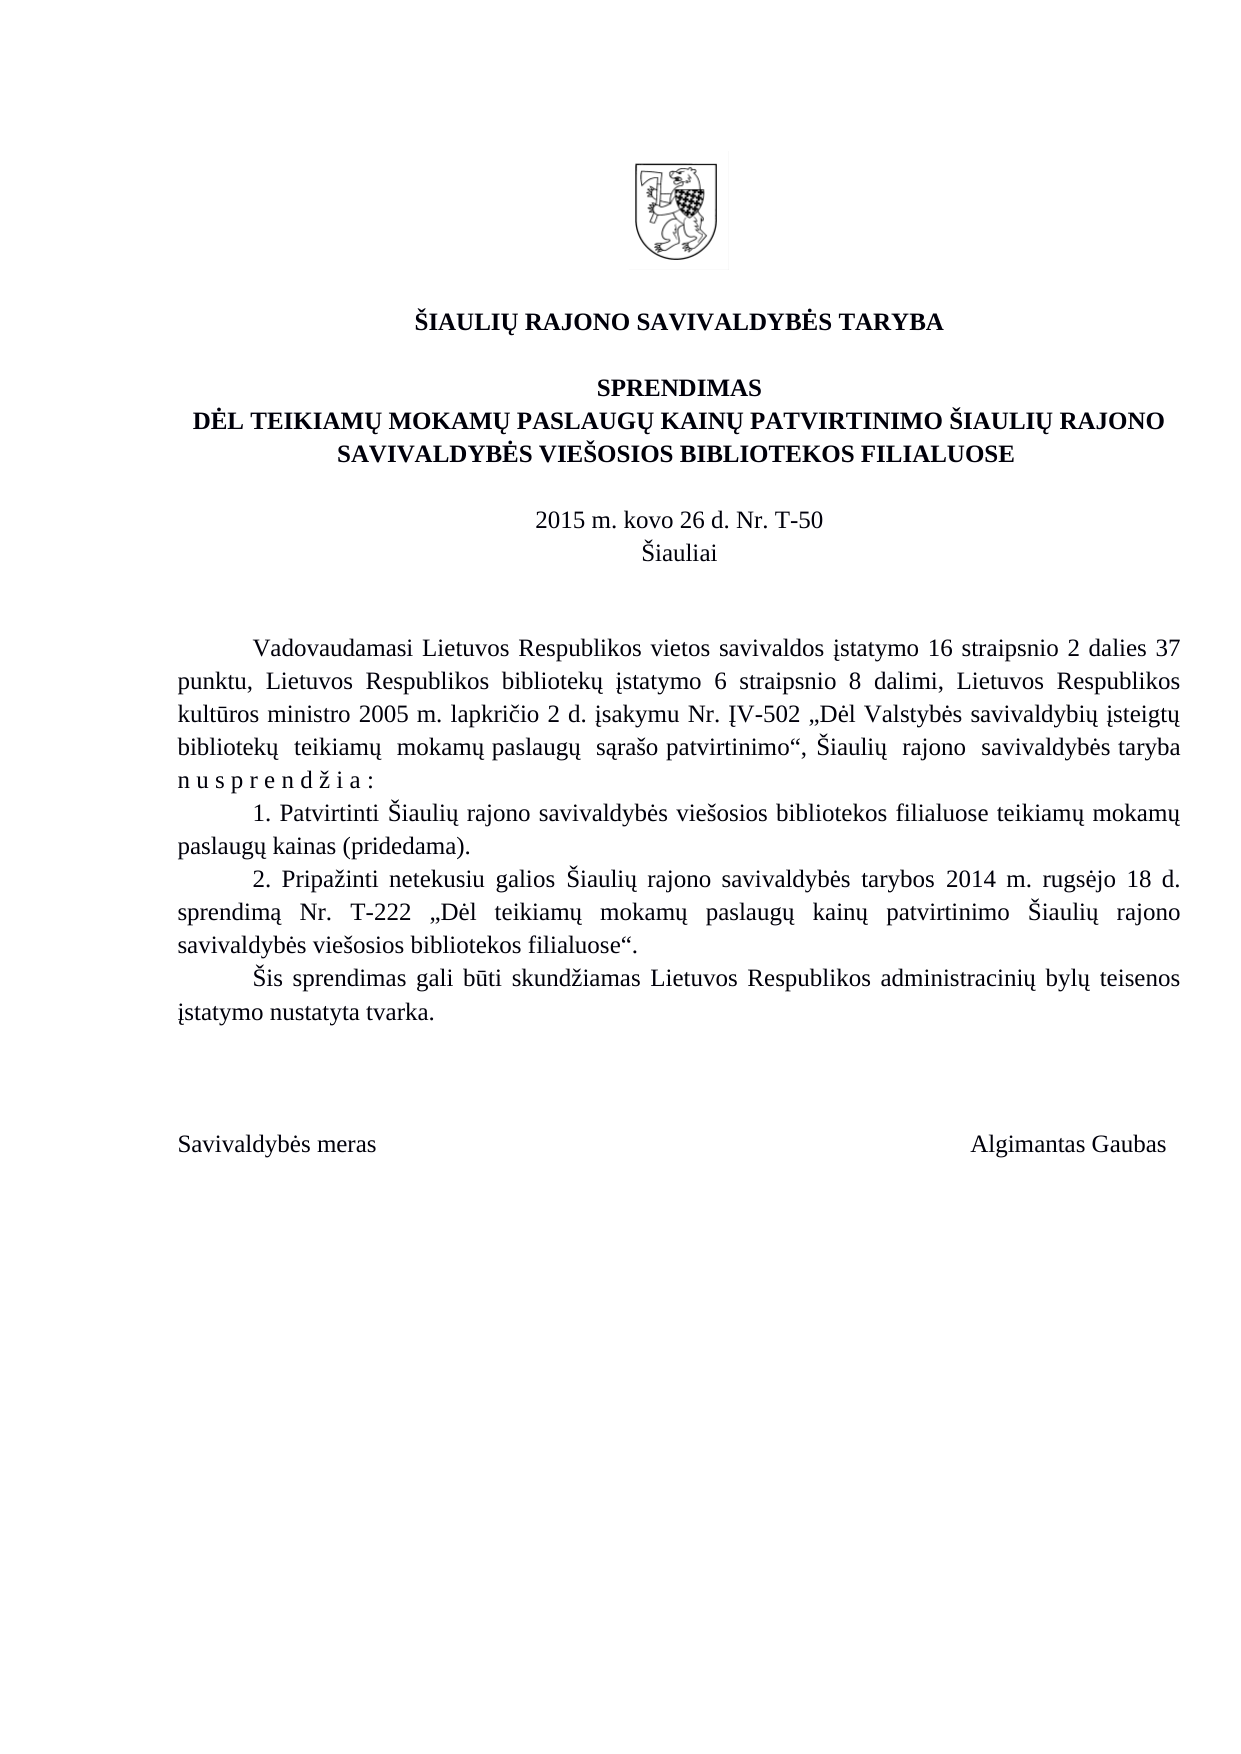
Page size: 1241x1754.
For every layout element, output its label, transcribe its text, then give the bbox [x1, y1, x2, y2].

text ŠIAULIŲ RAJONO SAVIVALDYBĖS TARYBA [177, 307, 1181, 336]
text 2. Pripažinti netekusiu galios Šiaulių rajono savivaldybės tarybos 2014 m. rugsėjo 18 d. sprendimą Nr. T-222 „Dėl teikiamų mokamų paslaugų kainų patvirtinimo Šiaulių rajono savivaldybės viešosios bibliotekos filialuose“. [177, 864, 1181, 959]
text 1. Patvirtinti Šiaulių rajono savivaldybės viešosios bibliotekos filialuose teikiamų mokamų paslaugų kainas (pridedama). [177, 798, 1181, 860]
text DĖL TEIKIAMŲ MOKAMŲ PASLAUGŲ KAINŲ PATVIRTINIMO ŠIAULIŲ RAJONO SAVIVALDYBĖS VIEŠOSIOS BIBLIOTEKOS FILIALUOSE [177, 406, 1181, 468]
text Vadovaudamasi Lietuvos Respublikos vietos savivaldos įstatymo 16 straipsnio 2 dalies 37 punktu, Lietuvos Respublikos bibliotekų įstatymo 6 straipsnio 8 dalimi, Lietuvos Respublikos kultūros ministro 2005 m. lapkričio 2 d. įsakymu Nr. ĮV-502 „Dėl Valstybės savivaldybių įsteigtų bibliotekų teikiamų mokamų paslaugų sąrašo patvirtinimo“, Šiaulių rajono savivaldybės taryba n u s p r e n d ž i a : [177, 633, 1181, 794]
text Šis sprendimas gali būti skundžiamas Lietuvos Respublikos administracinių bylų teisenos įstatymo nustatyta tvarka. [177, 963, 1181, 1025]
text Savivaldybės meras Algimantas Gaubas [177, 1129, 1181, 1157]
text Šiauliai [177, 538, 1181, 567]
text 2015 m. kovo 26 d. Nr. T-50 [177, 506, 1181, 534]
text SPRENDIMAS [177, 373, 1181, 402]
